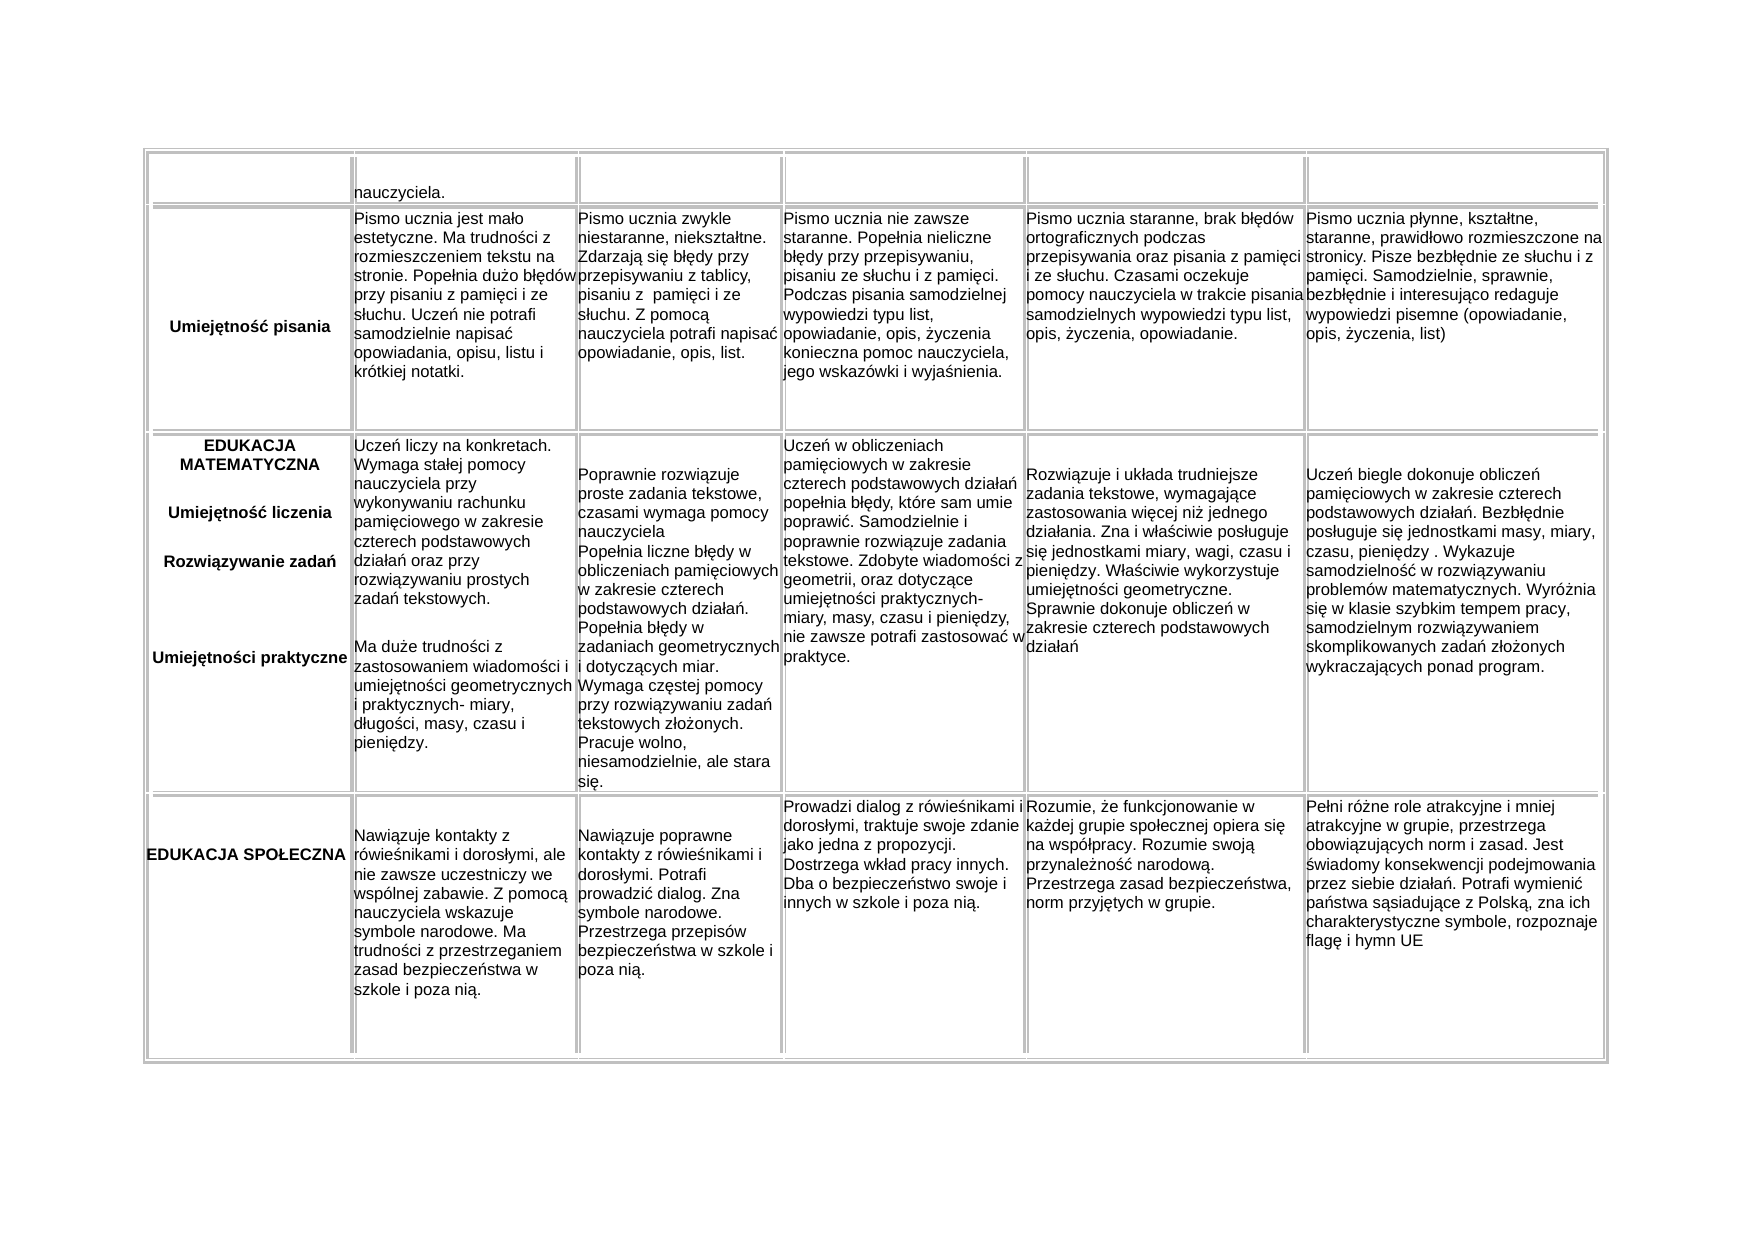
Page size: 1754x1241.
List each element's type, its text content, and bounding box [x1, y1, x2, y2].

table_cell Uczeń liczy na konkretach. Wymaga stałej pomocy nauczyciela przy wykonywaniu rachunku pamięciowego w zakresie czterech podstawowych działań oraz przy rozwiązywaniu prostych zadań tekstowych. Ma duże trudności z zastosowaniem wiadomości i umiejętności geometrycznych i praktycznych- miary, długości, masy, czasu i pieniędzy. [357, 436, 575, 791]
table_cell EDUKACJA SPOŁECZNA [146, 791, 353, 1058]
table_cell Pełni różne role atrakcyjne i mniej atrakcyjne w grupie, przestrzega obowiązujących norm i zasad. Jest świadomy konsekwencji podejmowania przez siebie działań. Potrafi wymienić państwa sąsiadujące z Polską, zna ich charakterystyczne symbole, rozpoznaje flagę i hymn UE [1306, 791, 1606, 1058]
table_cell Nawiązuje kontakty z rówieśnikami i dorosłymi, ale nie zawsze uczestniczy we wspólnej zabawie. Z pomocą nauczyciela wskazuje symbole narodowe. Ma trudności z przestrzeganiem zasad bezpieczeństwa w szkole i poza nią. [354, 797, 578, 1058]
table_cell [149, 154, 353, 202]
table_cell Pismo ucznia staranne, brak błędów ortograficznych podczas przepisywania oraz pisania z pamięci i ze słuchu. Czasami oczekuje pomocy nauczyciela w trakcie pisania samodzielnych wypowiedzi typu list, opis, życzenia, opowiadanie. [1029, 209, 1303, 429]
table_cell Rozwiązuje i układa trudniejsze zadania tekstowe, wymagające zastosowania więcej niż jednego działania. Zna i właściwie posługuje się jednostkami miary, wagi, czasu i pieniędzy. Właściwie wykorzystuje umiejętności geometryczne. Sprawnie dokonuje obliczeń w zakresie czterech podstawowych działań [1029, 436, 1303, 791]
table_cell nauczyciela. [354, 149, 578, 202]
table_cell Nawiązuje poprawne kontakty z rówieśnikami i dorosłymi. Potrafi prowadzić dialog. Zna symbole narodowe. Przestrzega przepisów bezpieczeństwa w szkole i poza nią. [578, 797, 783, 1058]
table_cell [1026, 149, 1306, 202]
table_cell Pismo ucznia zwykle niestaranne, niekształtne. Zdarzają się błędy przy przepisywaniu z tablicy, pisaniu z pamięci i ze słuchu. Z pomocą nauczyciela potrafi napisać opowiadanie, opis, list. [581, 209, 780, 429]
table_cell Rozumie, że funkcjonowanie w każdej grupie społecznej opiera się na współpracy. Rozumie swoją przynależność narodową. Przestrzega zasad bezpieczeństwa, norm przyjętych w grupie. [1026, 791, 1306, 1058]
table_cell [1306, 149, 1606, 202]
table_cell Prowadzi dialog z rówieśnikami i dorosłymi, traktuje swoje zdanie jako jedna z propozycji. Dostrzega wkład pracy innych. Dba o bezpieczeństwo swoje i innych w szkole i poza nią. [783, 797, 1026, 1058]
table_cell Pismo ucznia nie zawsze staranne. Popełnia nieliczne błędy przy przepisywaniu, pisaniu ze słuchu i z pamięci. Podczas pisania samodzielnej wypowiedzi typu list, opowiadanie, opis, życzenia konieczna pomoc nauczyciela, jego wskazówki i wyjaśnienia. [786, 209, 1023, 429]
table_cell Pismo ucznia płynne, kształtne, staranne, prawidłowo rozmieszczone na stronicy. Pisze bezbłędnie ze słuchu i z pamięci. Samodzielnie, sprawnie, bezbłędnie i interesująco redaguje wypowiedzi pisemne (opowiadanie, opis, życzenia, list) [1306, 202, 1606, 429]
table_cell Umiejętność pisania [146, 202, 353, 429]
table_cell [783, 149, 1026, 202]
table_cell [578, 149, 783, 202]
table_cell Pismo ucznia jest mało estetyczne. Ma trudności z rozmieszczeniem tekstu na stronie. Popełnia dużo błędów przy pisaniu z pamięci i ze słuchu. Uczeń nie potrafi samodzielnie napisać opowiadania, opisu, listu i krótkiej notatki. [357, 209, 575, 429]
table_cell Uczeń w obliczeniach pamięciowych w zakresie czterech podstawowych działań popełnia błędy, które sam umie poprawić. Samodzielnie i poprawnie rozwiązuje zadania tekstowe. Zdobyte wiadomości z geometrii, oraz dotyczące umiejętności praktycznych-miary, masy, czasu i pieniędzy, nie zawsze potrafi zastosować w praktyce. [786, 436, 1023, 791]
table_cell Uczeń biegle dokonuje obliczeń pamięciowych w zakresie czterech podstawowych działań. Bezbłędnie posługuje się jednostkami masy, miary, czasu, pieniędzy . Wykazuje samodzielność w rozwiązywaniu problemów matematycznych. Wyróżnia się w klasie szybkim tempem pracy, samodzielnym rozwiązywaniem skomplikowanych zadań złożonych wykraczających ponad program. [1306, 429, 1606, 791]
table_cell Poprawnie rozwiązuje proste zadania tekstowe, czasami wymaga pomocy nauczyciela Popełnia liczne błędy w obliczeniach pamięciowych w zakresie czterech podstawowych działań. Popełnia błędy w zadaniach geometrycznych i dotyczących miar. Wymaga częstej pomocy przy rozwiązywaniu zadań tekstowych złożonych. Pracuje wolno, niesamodzielnie, ale stara się. [581, 436, 780, 791]
table_cell EDUKACJA MATEMATYCZNA Umiejętność liczenia Rozwiązywanie zadań Umiejętności praktyczne [146, 429, 353, 791]
